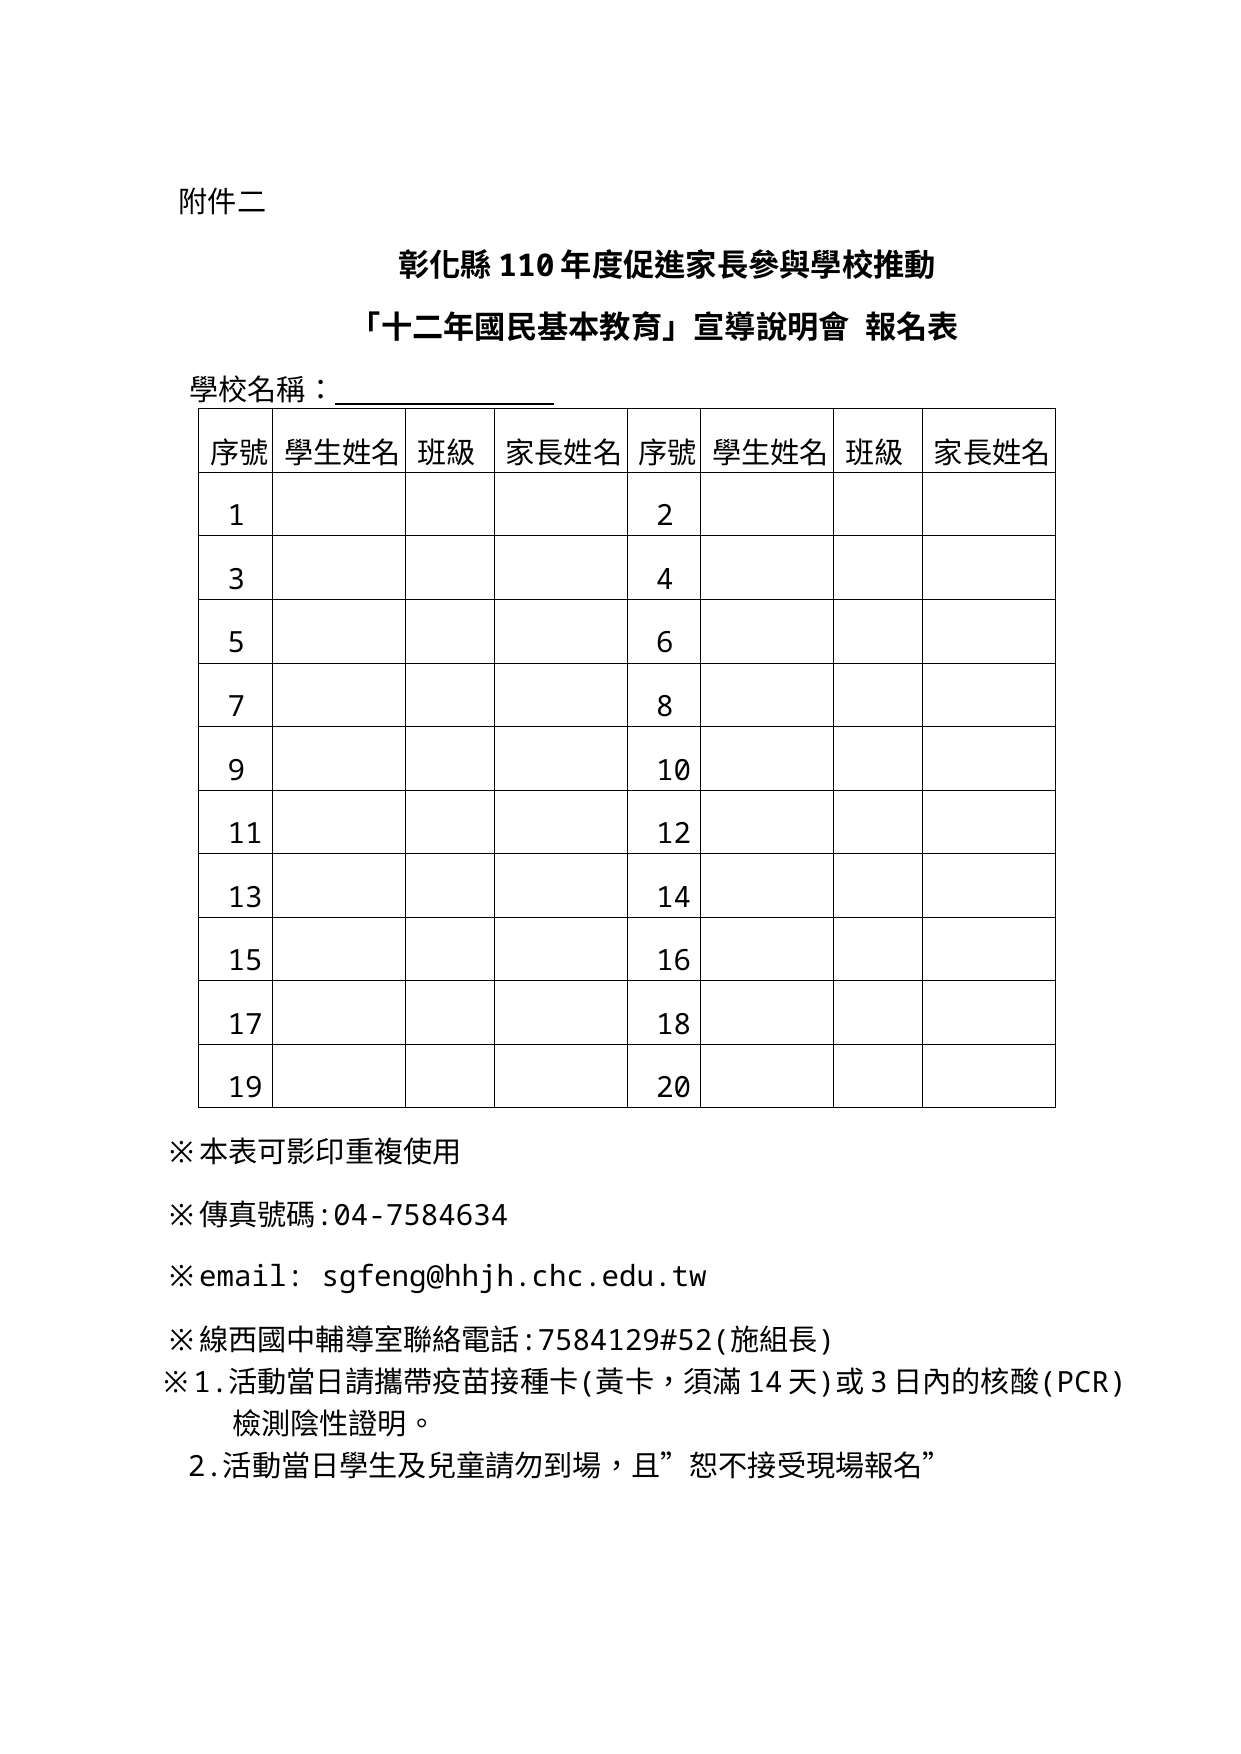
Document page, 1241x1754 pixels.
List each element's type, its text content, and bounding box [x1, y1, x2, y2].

table_cell [273, 791, 405, 853]
table_cell [834, 981, 922, 1044]
table_cell [495, 664, 627, 726]
table_header 序號 [199, 409, 272, 472]
table_cell 9 [199, 727, 272, 789]
table_cell [406, 1045, 494, 1107]
table_cell [495, 854, 627, 917]
table_cell 11 [199, 791, 272, 853]
table_cell [406, 473, 494, 535]
table_header 家長姓名 [495, 409, 627, 472]
table_cell 7 [199, 664, 272, 726]
table_cell [834, 918, 922, 980]
table_cell [923, 918, 1055, 980]
table_cell 18 [628, 981, 700, 1044]
table_cell [495, 1045, 627, 1107]
table_cell [923, 727, 1055, 789]
table_cell [406, 600, 494, 662]
table_cell 4 [628, 536, 700, 599]
table_cell [701, 854, 833, 917]
table_cell [834, 1045, 922, 1107]
table_cell [273, 536, 405, 599]
table_cell [923, 1045, 1055, 1107]
text ※1.活動當日請攜帶疫苗接種卡(黃卡，須滿14天)或3日內的核酸(PCR)檢測陰性證明。 [158, 1358, 1144, 1443]
table_cell 1 [199, 473, 272, 535]
table_cell [923, 854, 1055, 917]
table_cell [406, 918, 494, 980]
table_header 班級 [834, 409, 922, 472]
table_cell [495, 536, 627, 599]
table_cell [701, 600, 833, 662]
table_cell 12 [628, 791, 700, 853]
table_cell [834, 536, 922, 599]
table_cell [406, 791, 494, 853]
table_cell [495, 981, 627, 1044]
table_cell [495, 918, 627, 980]
text ※email: sgfeng@hhjh.chc.edu.tw [164, 1233, 1144, 1296]
text 2.活動當日學生及兒童請勿到場，且”恕不接受現場報名” [188, 1443, 1122, 1485]
table_cell [273, 473, 405, 535]
table_cell [834, 473, 922, 535]
table_cell 17 [199, 981, 272, 1044]
table_cell [701, 981, 833, 1044]
table_cell [923, 981, 1055, 1044]
text ※本表可影印重複使用 [164, 1108, 1144, 1171]
text ※傳真號碼:04-7584634 [164, 1171, 1144, 1233]
table_cell [834, 854, 922, 917]
table_cell 19 [199, 1045, 272, 1107]
text ※線西國中輔導室聯絡電話:7584129#52(施組長) [164, 1296, 1144, 1358]
table_header 班級 [406, 409, 494, 472]
table_cell [834, 664, 922, 726]
table_cell [406, 536, 494, 599]
table_cell [406, 854, 494, 917]
table_cell 8 [628, 664, 700, 726]
table_cell [923, 664, 1055, 726]
table_cell [923, 600, 1055, 662]
table_cell [701, 918, 833, 980]
table_cell 2 [628, 473, 700, 535]
table_cell 10 [628, 727, 700, 789]
table_cell [406, 664, 494, 726]
table_header 學生姓名 [701, 409, 833, 472]
table_cell [834, 727, 922, 789]
table_cell 15 [199, 918, 272, 980]
table_cell [495, 473, 627, 535]
table_cell [701, 791, 833, 853]
table_cell [495, 600, 627, 662]
table_cell [273, 727, 405, 789]
table_cell 6 [628, 600, 700, 662]
table_cell [923, 791, 1055, 853]
table_cell [273, 854, 405, 917]
table_header 家長姓名 [923, 409, 1055, 472]
table_cell 14 [628, 854, 700, 917]
table_cell [273, 600, 405, 662]
table_cell [701, 536, 833, 599]
table_cell [273, 981, 405, 1044]
text 學校名稱： [164, 346, 1144, 408]
table_cell [701, 727, 833, 789]
table_cell [701, 1045, 833, 1107]
table_cell [406, 981, 494, 1044]
table_cell 13 [199, 854, 272, 917]
table_cell [406, 727, 494, 789]
table_cell 3 [199, 536, 272, 599]
table_cell [273, 664, 405, 726]
table_cell 5 [199, 600, 272, 662]
table_cell [495, 791, 627, 853]
text 彰化縣110年度促進家長參與學校推動 「十二年國民基本教育」宣導說明會 報名表 [164, 221, 1144, 346]
table_cell 16 [628, 918, 700, 980]
table_cell [923, 536, 1055, 599]
text 附件二 [164, 158, 1144, 221]
table_cell [701, 473, 833, 535]
table_cell [834, 600, 922, 662]
table_cell [495, 727, 627, 789]
table_header 學生姓名 [273, 409, 405, 472]
table_cell [923, 473, 1055, 535]
table_cell [273, 1045, 405, 1107]
table_cell [834, 791, 922, 853]
table_cell [273, 918, 405, 980]
table_cell 20 [628, 1045, 700, 1107]
table_cell [701, 664, 833, 726]
table_header 序號 [628, 409, 700, 472]
